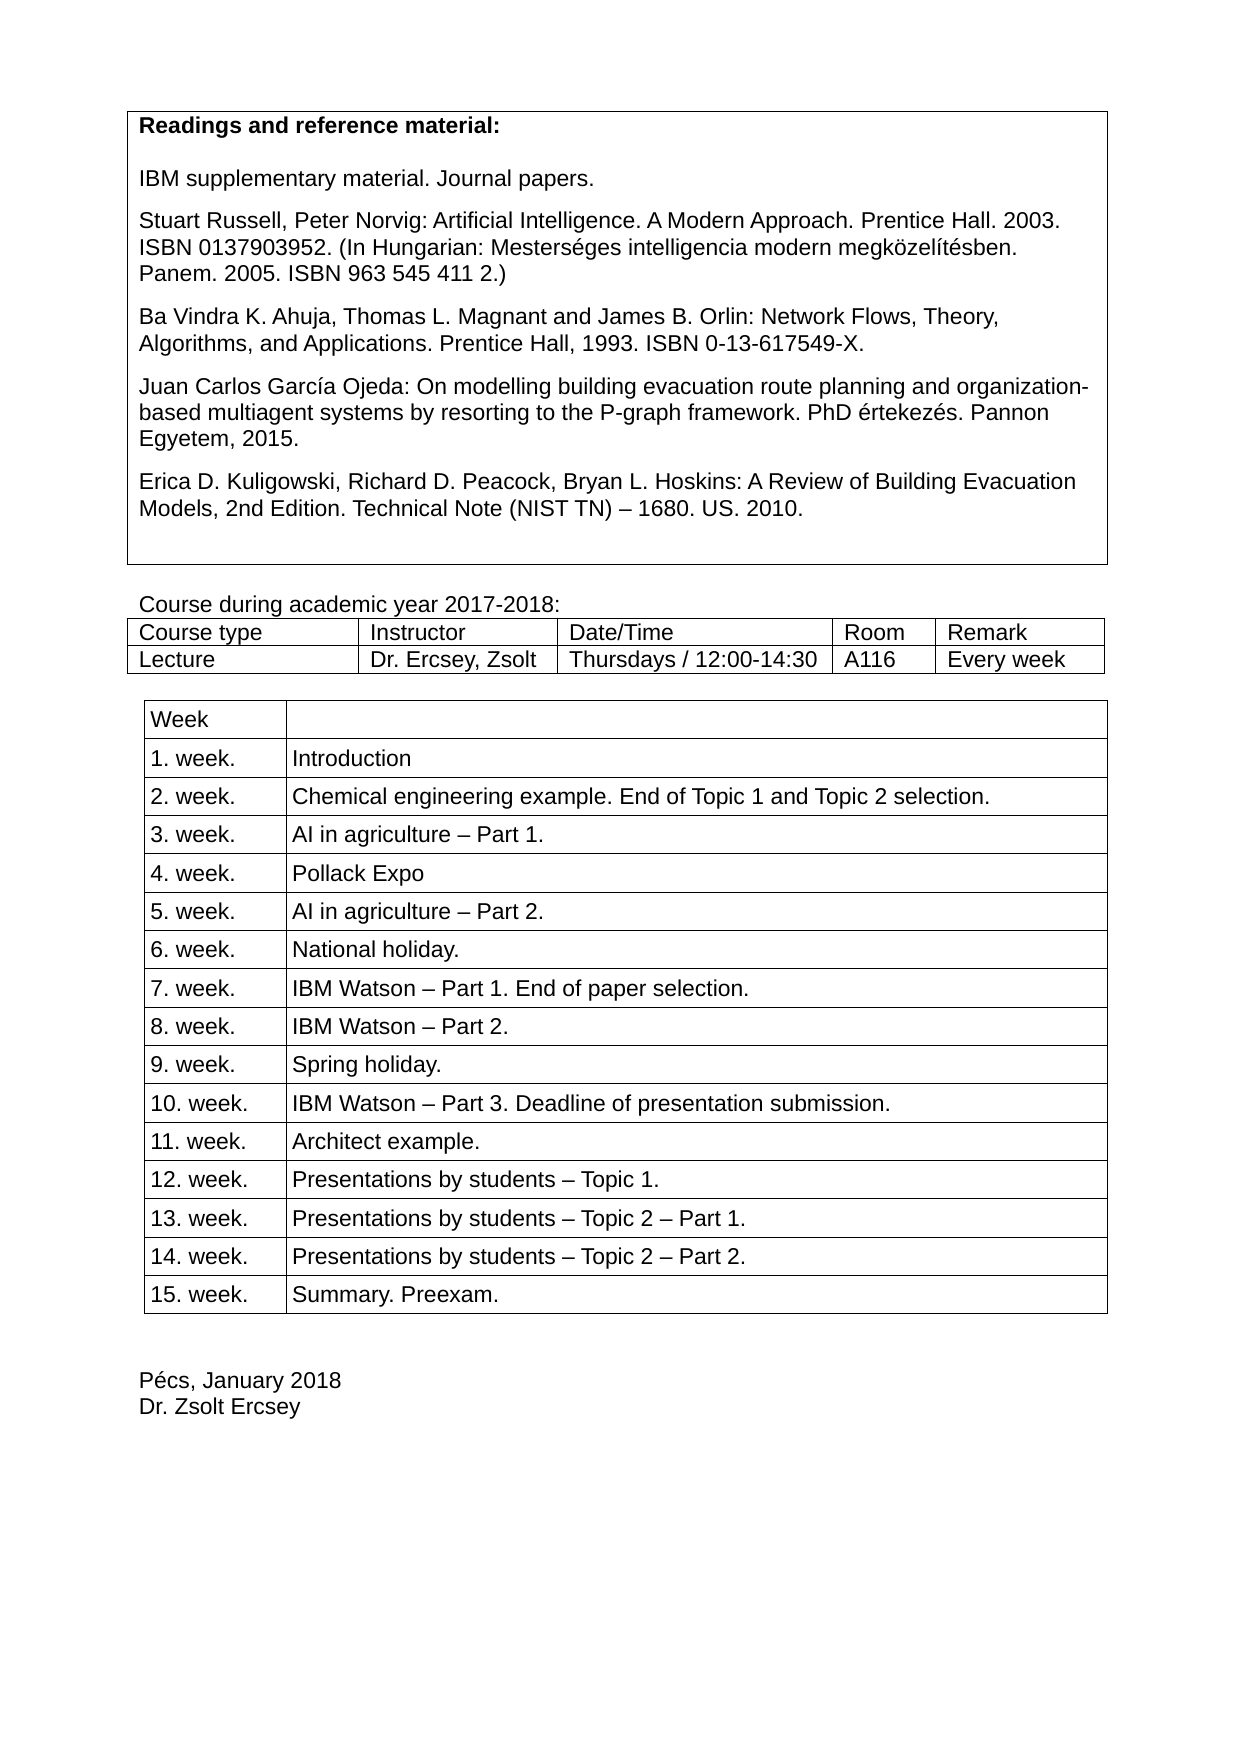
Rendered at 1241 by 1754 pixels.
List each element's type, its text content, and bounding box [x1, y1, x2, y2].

table_cell Introduction [287, 739, 1107, 777]
table_cell 7. week. [145, 969, 286, 1007]
table_header Readings and reference material: IBM supplementary material. Journal papers. Stuart Russell, Peter Norvig: Artificial Intelligence. A Modern Approach. Prentice Hall. 2003. ISBN 0137903952. (In Hungarian: Mesterséges intelligencia modern megközelítésben. Panem. 2005. ISBN 963 545 411 2.) Ba Vindra K. Ahuja, Thomas L. Magnant and James B. Orlin: Network Flows, Theory, Algorithms, and Applications. Prentice Hall, 1993. ISBN 0-13-617549-X. Juan Carlos García Ojeda: On modelling building evacuation route planning and organization-based multiagent systems by resorting to the P-graph framework. PhD értekezés. Pannon Egyetem, 2015. Erica D. Kuligowski, Richard D. Peacock, Bryan L. Hoskins: A Review of Building Evacuation Models, 2nd Edition. Technical Note (NIST TN) – 1680. US. 2010. [128, 112, 1107, 564]
table_cell 9. week. [145, 1046, 286, 1083]
table_cell 6. week. [145, 931, 286, 968]
table_cell Lecture [128, 646, 358, 673]
table_cell 11. week. [145, 1123, 286, 1160]
table_cell AI in agriculture – Part 1. [287, 816, 1107, 853]
table_header Remark [936, 619, 1104, 645]
table_header [287, 701, 1107, 738]
table_cell Presentations by students – Topic 1. [287, 1161, 1107, 1198]
table_cell Every week [936, 646, 1104, 673]
table_cell A116 [833, 646, 935, 673]
table_cell 13. week. [145, 1199, 286, 1237]
table_cell IBM Watson – Part 2. [287, 1008, 1107, 1045]
table_cell 12. week. [145, 1161, 286, 1198]
table_header Instructor [359, 619, 557, 645]
table_cell 4. week. [145, 854, 286, 892]
table_cell 5. week. [145, 893, 286, 930]
text Pécs, January 2018 [139, 1367, 1101, 1393]
table_cell Chemical engineering example. End of Topic 1 and Topic 2 selection. [287, 778, 1107, 815]
table_cell Presentations by students – Topic 2 – Part 2. [287, 1238, 1107, 1275]
table_header Date/Time [558, 619, 832, 645]
table_cell 8. week. [145, 1008, 286, 1045]
table_cell Spring holiday. [287, 1046, 1107, 1083]
table_cell Architect example. [287, 1123, 1107, 1160]
table_cell 1. week. [145, 739, 286, 777]
table_cell 2. week. [145, 778, 286, 815]
text Course during academic year 2017-2018: [139, 591, 1101, 618]
text Dr. Zsolt Ercsey [139, 1393, 1101, 1419]
table_cell 10. week. [145, 1084, 286, 1122]
table_cell National holiday. [287, 931, 1107, 968]
table_cell IBM Watson – Part 1. End of paper selection. [287, 969, 1107, 1007]
table_cell IBM Watson – Part 3. Deadline of presentation submission. [287, 1084, 1107, 1122]
table_cell Dr. Ercsey, Zsolt [359, 646, 557, 673]
table_cell 14. week. [145, 1238, 286, 1275]
table_cell Summary. Preexam. [287, 1276, 1107, 1313]
table_cell 3. week. [145, 816, 286, 853]
table_cell 15. week. [145, 1276, 286, 1313]
table_header Course type [128, 619, 358, 645]
table_cell Presentations by students – Topic 2 – Part 1. [287, 1199, 1107, 1237]
table_cell Thursdays / 12:00-14:30 [558, 646, 832, 673]
table_cell AI in agriculture – Part 2. [287, 893, 1107, 930]
table_cell Pollack Expo [287, 854, 1107, 892]
table_header Week [145, 701, 286, 738]
table_header Room [833, 619, 935, 645]
